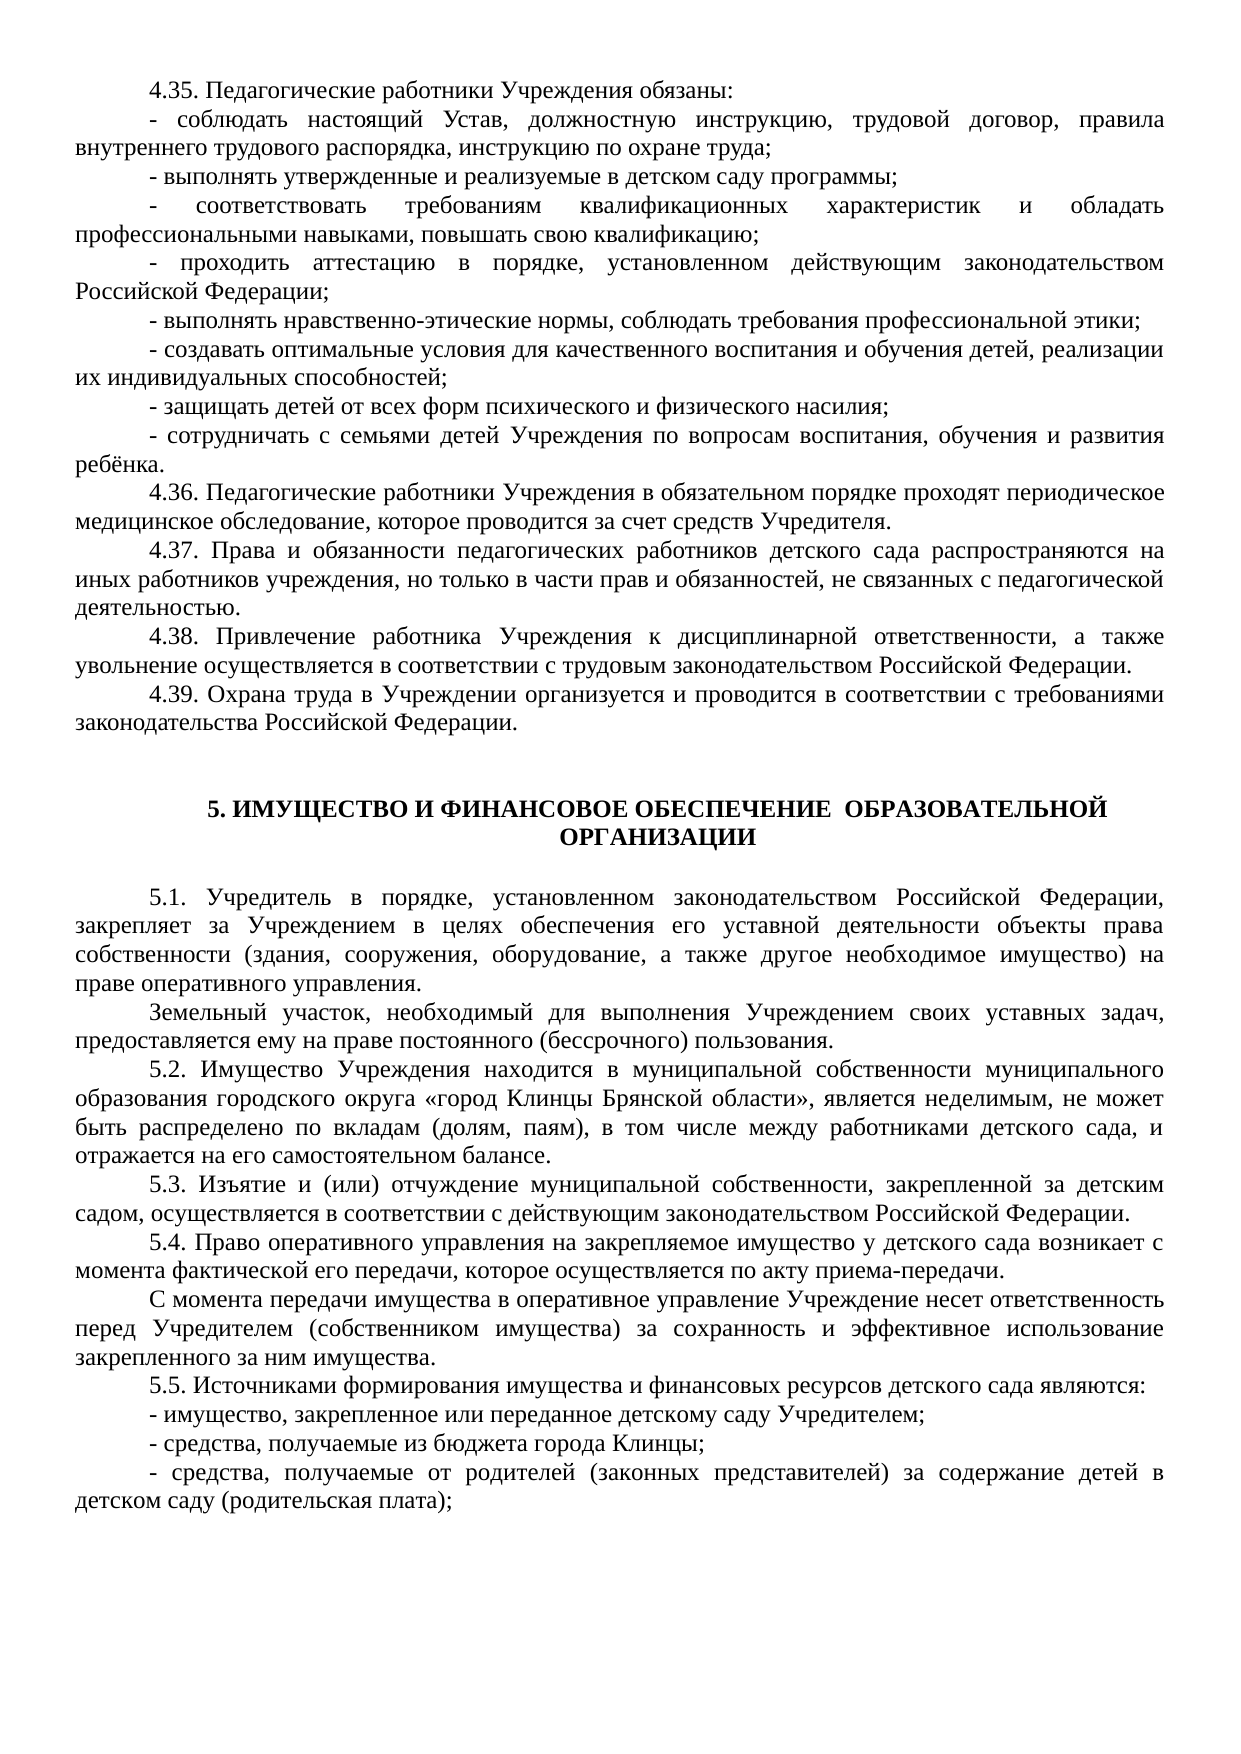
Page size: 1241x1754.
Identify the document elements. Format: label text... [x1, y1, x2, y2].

text 5.5. Источниками формирования имущества и финансовых ресурсов детского сада являются: [75, 1371, 1165, 1399]
text 5.1. Учредитель в порядке, установленном законодательством Российской Федерации, закрепляет за Учреждением в целях обеспечения его уставной деятельности объекты права собственности (здания, сооружения, оборудование, а также другое необходимое имущество) на праве оперативного управления. [75, 882, 1165, 997]
text - защищать детей от всех форм психического и физического насилия; [75, 391, 1165, 420]
text 5.3. Изъятие и (или) отчуждение муниципальной собственности, закрепленной за детским садом, осуществляется в соответствии с действующим законодательством Российской Федерации. [75, 1169, 1165, 1227]
text - сотрудничать с семьями детей Учреждения по вопросам воспитания, обучения и развития ребёнка. [75, 420, 1165, 477]
text - выполнять утвержденные и реализуемые в детском саду программы; [75, 161, 1165, 190]
text - средства, получаемые из бюджета города Клинцы; [75, 1428, 1165, 1457]
text 4.35. Педагогические работники Учреждения обязаны: [75, 75, 1165, 104]
text - выполнять нравственно-этические нормы, соблюдать требования профессиональной этики; [75, 305, 1165, 334]
text - проходить аттестацию в порядке, установленном действующим законодательством Российской Федерации; [75, 247, 1165, 305]
text - соблюдать настоящий Устав, должностную инструкцию, трудовой договор, правила внутреннего трудового распорядка, инструкцию по охране труда; [75, 104, 1165, 161]
text 5.2. Имущество Учреждения находится в муниципальной собственности муниципального образования городского округа «город Клинцы Брянской области», является неделимым, не может быть распределено по вкладам (долям, паям), в том числе между работниками детского сада, и отражается на его самостоятельном балансе. [75, 1054, 1165, 1169]
text 4.36. Педагогические работники Учреждения в обязательном порядке проходят периодическое медицинское обследование, которое проводится за счет средств Учредителя. [75, 477, 1165, 535]
text - имущество, закрепленное или переданное детскому саду Учредителем; [75, 1399, 1165, 1428]
text С момента передачи имущества в оперативное управление Учреждение несет ответственность перед Учредителем (собственником имущества) за сохранность и эффективное использование закрепленного за ним имущества. [75, 1284, 1165, 1371]
text 5.4. Право оперативного управления на закрепляемое имущество у детского сада возникает с момента фактической его передачи, которое осуществляется по акту приема-передачи. [75, 1227, 1165, 1284]
text - соответствовать требованиям квалификационных характеристик и обладать профессиональными навыками, повышать свою квалификацию; [75, 190, 1165, 247]
text Земельный участок, необходимый для выполнения Учреждением своих уставных задач, предоставляется ему на праве постоянного (бессрочного) пользования. [75, 997, 1165, 1054]
text - средства, получаемые от родителей (законных представителей) за содержание детей в детском саду (родительская плата); [75, 1457, 1165, 1514]
text 4.39. Охрана труда в Учреждении организуется и проводится в соответствии с требованиями законодательства Российской Федерации. [75, 679, 1165, 736]
text - создавать оптимальные условия для качественного воспитания и обучения детей, реализации их индивидуальных способностей; [75, 334, 1165, 391]
text 4.38. Привлечение работника Учреждения к дисциплинарной ответственности, а также увольнение осуществляется в соответствии с трудовым законодательством Российской Федерации. [75, 621, 1165, 679]
text 4.37. Права и обязанности педагогических работников детского сада распространяются на иных работников учреждения, но только в части прав и обязанностей, не связанных с педагогической деятельностью. [75, 535, 1165, 621]
text 5. ИМУЩЕСТВО И ФИНАНСОВОЕ ОБЕСПЕЧЕНИЕ ОБРАЗОВАТЕЛЬНОЙ ОРГАНИЗАЦИИ [150, 794, 1165, 851]
